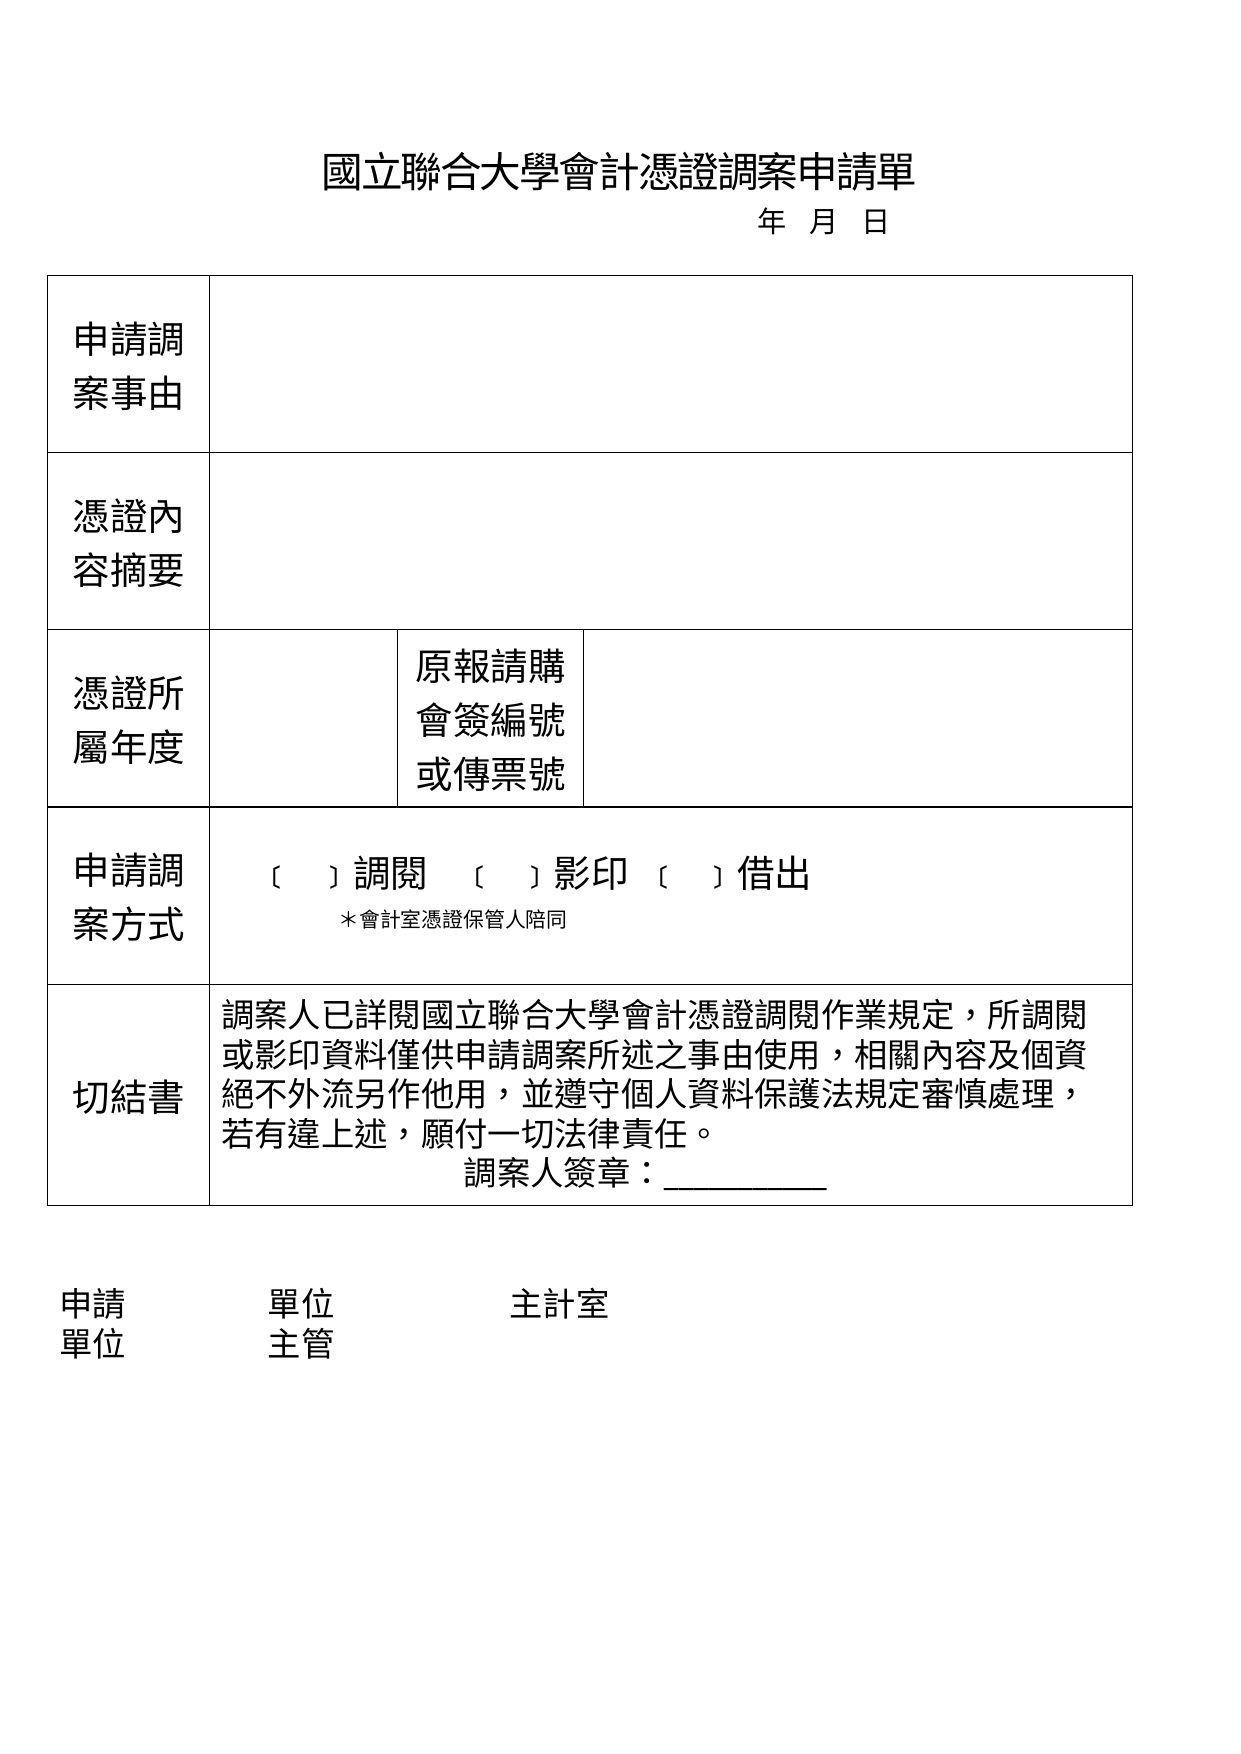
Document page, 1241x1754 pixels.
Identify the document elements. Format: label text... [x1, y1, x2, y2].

table_cell 原報請購會簽編號 或傳票號 [398, 630, 583, 806]
table_cell 憑證內容摘要 [48, 453, 209, 629]
table_cell 切結書 [48, 985, 209, 1205]
text 申請 單位 主計室 [59, 1285, 1181, 1324]
text 單位 主管 [59, 1324, 1181, 1364]
text 國立聯合大學會計憑證調案申請單 [59, 139, 1181, 199]
table_cell ﹝ ﹞調閱 ﹝ ﹞影印 ﹝ ﹞借出 ＊會計室憑證保管人陪同 [210, 808, 1132, 984]
table_cell 調案人已詳閱國立聯合大學會計憑證調閱作業規定，所調閱或影印資料僅供申請調案所述之事由使用，相關內容及個資絕不外流另作他用，並遵守個人資料保護法規定審慎處理，若有違上述，願付一切法律責任。 調案人簽章：___________ [210, 985, 1132, 1205]
table_cell 申請調案方式 [48, 808, 209, 984]
text 年 月 日 [59, 199, 1181, 241]
table_header [210, 276, 1132, 452]
table_cell 憑證所屬年度 [48, 630, 209, 806]
table_cell [584, 630, 1132, 806]
table_header 申請調案事由 [48, 276, 209, 452]
table_cell [210, 453, 1132, 629]
table_cell [210, 630, 397, 806]
